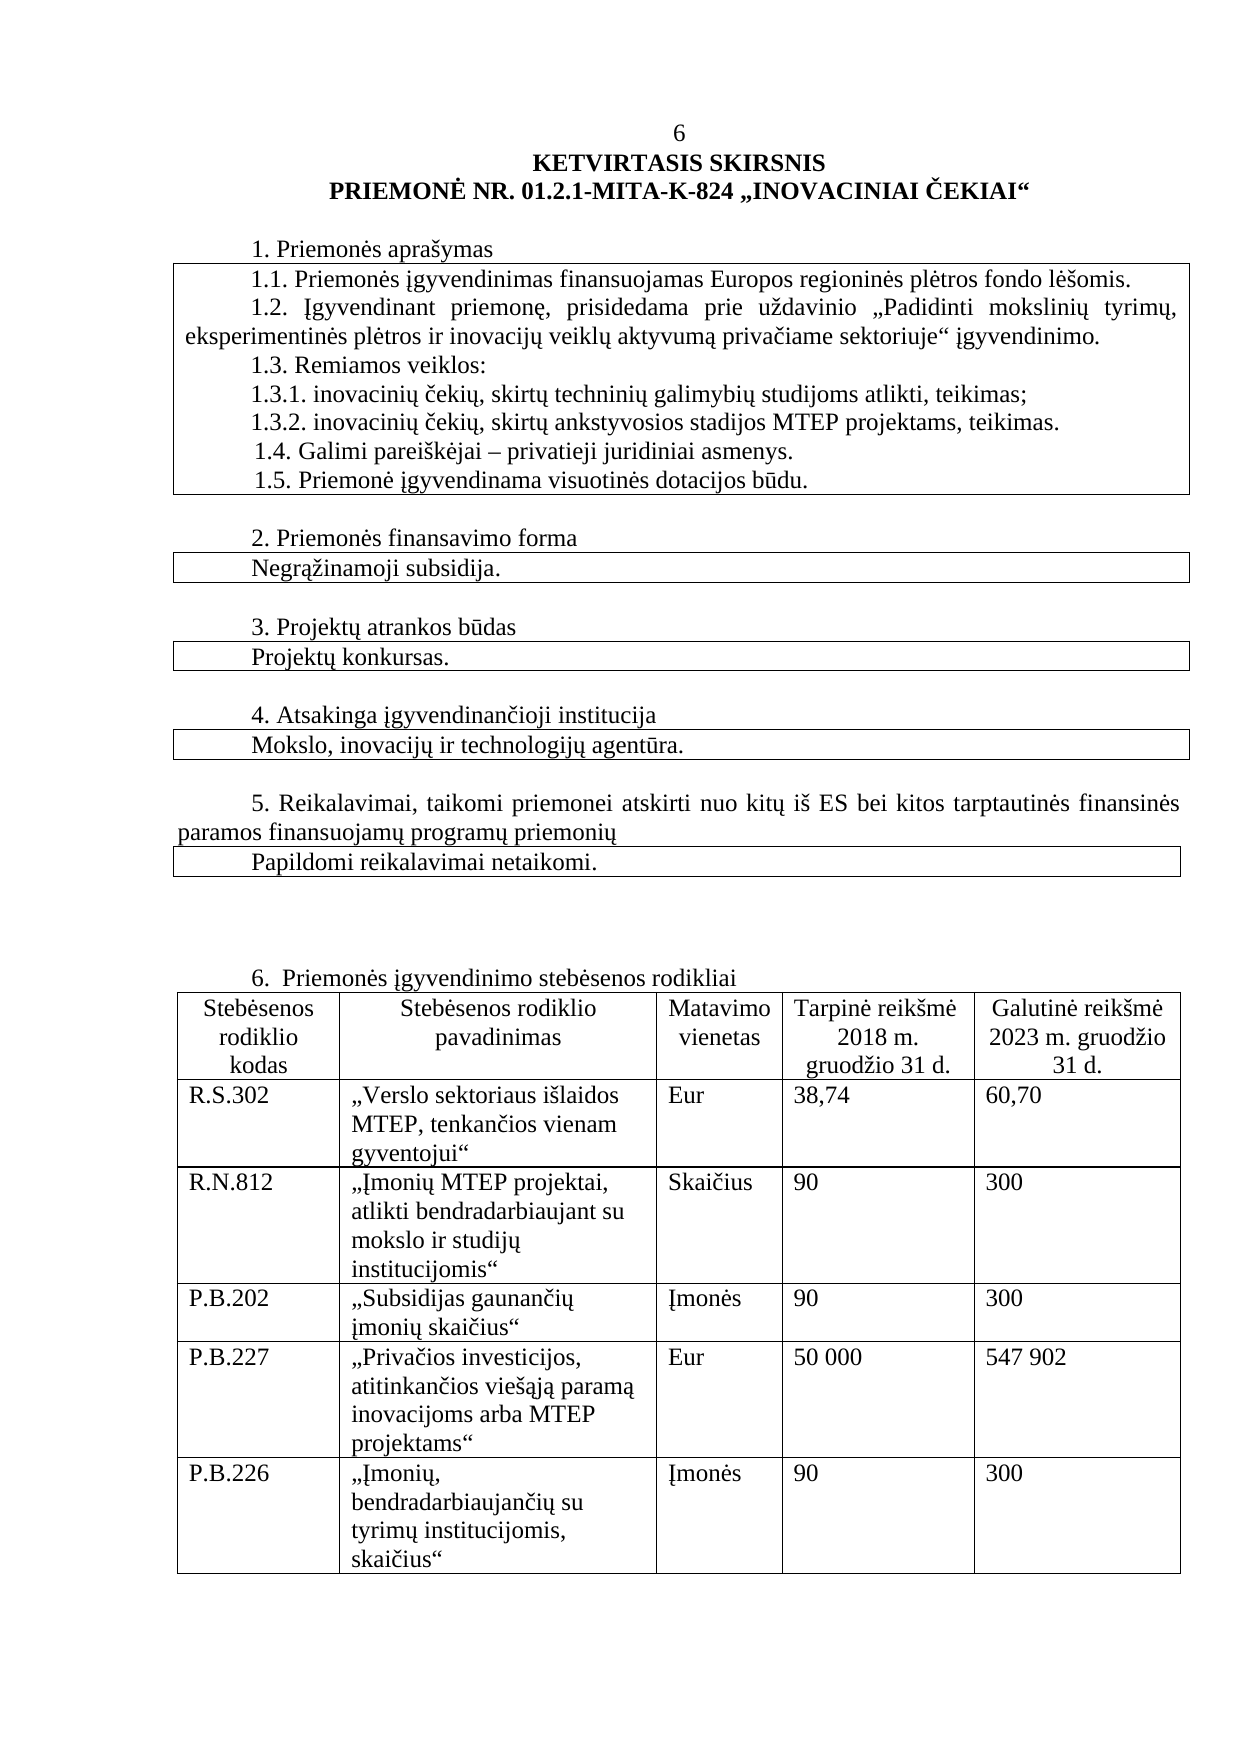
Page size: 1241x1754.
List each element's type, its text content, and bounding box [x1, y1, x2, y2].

table_cell P.B.202 [178, 1284, 339, 1341]
table_header Stebėsenos rodiklio pavadinimas [340, 993, 656, 1079]
table_cell 90 [783, 1458, 974, 1573]
text PRIEMONĖ NR. 01.2.1-MITA-K-824 „INOVACINIAI ČEKIAI“ [177, 176, 1181, 205]
table_cell 1.4. Galimi pareiškėjai – privatieji juridiniai asmenys. 1.5. Priemonė įgyvendinama visuotinės dotacijos būdu. [174, 436, 1189, 494]
text 6. Priemonės įgyvendinimo stebėsenos rodikliai [251, 963, 1181, 992]
table_cell Eur [657, 1080, 782, 1166]
table_header Mokslo, inovacijų ir technologijų agentūra. [174, 730, 1189, 759]
text 2. Priemonės finansavimo forma [177, 523, 1181, 552]
text 5. Reikalavimai, taikomi priemonei atskirti nuo kitų iš ES bei kitos tarptautinės finansinės paramos finansuojamų programų priemonių [177, 788, 1181, 846]
table_cell 547 902 [975, 1342, 1180, 1457]
text 3. Projektų atrankos būdas [177, 612, 1181, 641]
table_cell 1.2. Įgyvendinant priemonę, prisidedama prie uždavinio „Padidinti mokslinių tyrimų, eksperimentinės plėtros ir inovacijų veiklų aktyvumą privačiame sektoriuje“ įgyvendinimo. [174, 293, 1189, 350]
text ketvirtasis SKIRSNIS [177, 148, 1181, 176]
table_cell „Įmonių, bendradarbiaujančių su tyrimų institucijomis, skaičius“ [340, 1458, 656, 1573]
table_cell 300 [975, 1168, 1180, 1282]
table_header Tarpinė reikšmė 2018 m. gruodžio 31 d. [783, 993, 974, 1079]
table_header Projektų konkursas. [174, 642, 1189, 670]
table_header Papildomi reikalavimai netaikomi. [174, 847, 1180, 876]
table_cell P.B.227 [178, 1342, 339, 1457]
table_cell 300 [975, 1458, 1180, 1573]
table_cell „Verslo sektoriaus išlaidos MTEP, tenkančios vienam gyventojui“ [340, 1080, 656, 1166]
table_header 1.1. Priemonės įgyvendinimas finansuojamas Europos regioninės plėtros fondo lėšomis. [174, 264, 1189, 292]
text 4. Atsakinga įgyvendinančioji institucija [177, 700, 1181, 729]
table_cell 38,74 [783, 1080, 974, 1166]
table_cell Skaičius [657, 1168, 782, 1282]
table_header Matavimo vienetas [657, 993, 782, 1079]
table_cell R.N.812 [178, 1168, 339, 1282]
table_cell „Subsidijas gaunančių įmonių skaičius“ [340, 1284, 656, 1341]
table_cell 60,70 [975, 1080, 1180, 1166]
table_cell Įmonės [657, 1284, 782, 1341]
table_cell „Įmonių MTEP projektai, atlikti bendradarbiaujant su mokslo ir studijų institucijomis“ [340, 1168, 656, 1282]
table_cell Įmonės [657, 1458, 782, 1573]
table_cell 50 000 [783, 1342, 974, 1457]
table_header Stebėsenos rodiklio kodas [178, 993, 339, 1079]
table_cell 90 [783, 1168, 974, 1282]
table_cell P.B.226 [178, 1458, 339, 1573]
table_header Galutinė reikšmė 2023 m. gruodžio 31 d. [975, 993, 1180, 1079]
table_cell R.S.302 [178, 1080, 339, 1166]
table_cell 1.3. Remiamos veiklos: 1.3.1. inovacinių čekių, skirtų techninių galimybių studijoms atlikti, teikimas; 1.3.2. inovacinių čekių, skirtų ankstyvosios stadijos MTEP projektams, teikimas. [174, 350, 1189, 436]
table_cell „Privačios investicijos, atitinkančios viešąją paramą inovacijoms arba MTEP projektams“ [340, 1342, 656, 1457]
table_cell 300 [975, 1284, 1180, 1341]
table_cell Eur [657, 1342, 782, 1457]
table_header Negrąžinamoji subsidija. [174, 553, 1189, 582]
text 1. Priemonės aprašymas [177, 234, 1181, 263]
table_cell 90 [783, 1284, 974, 1341]
